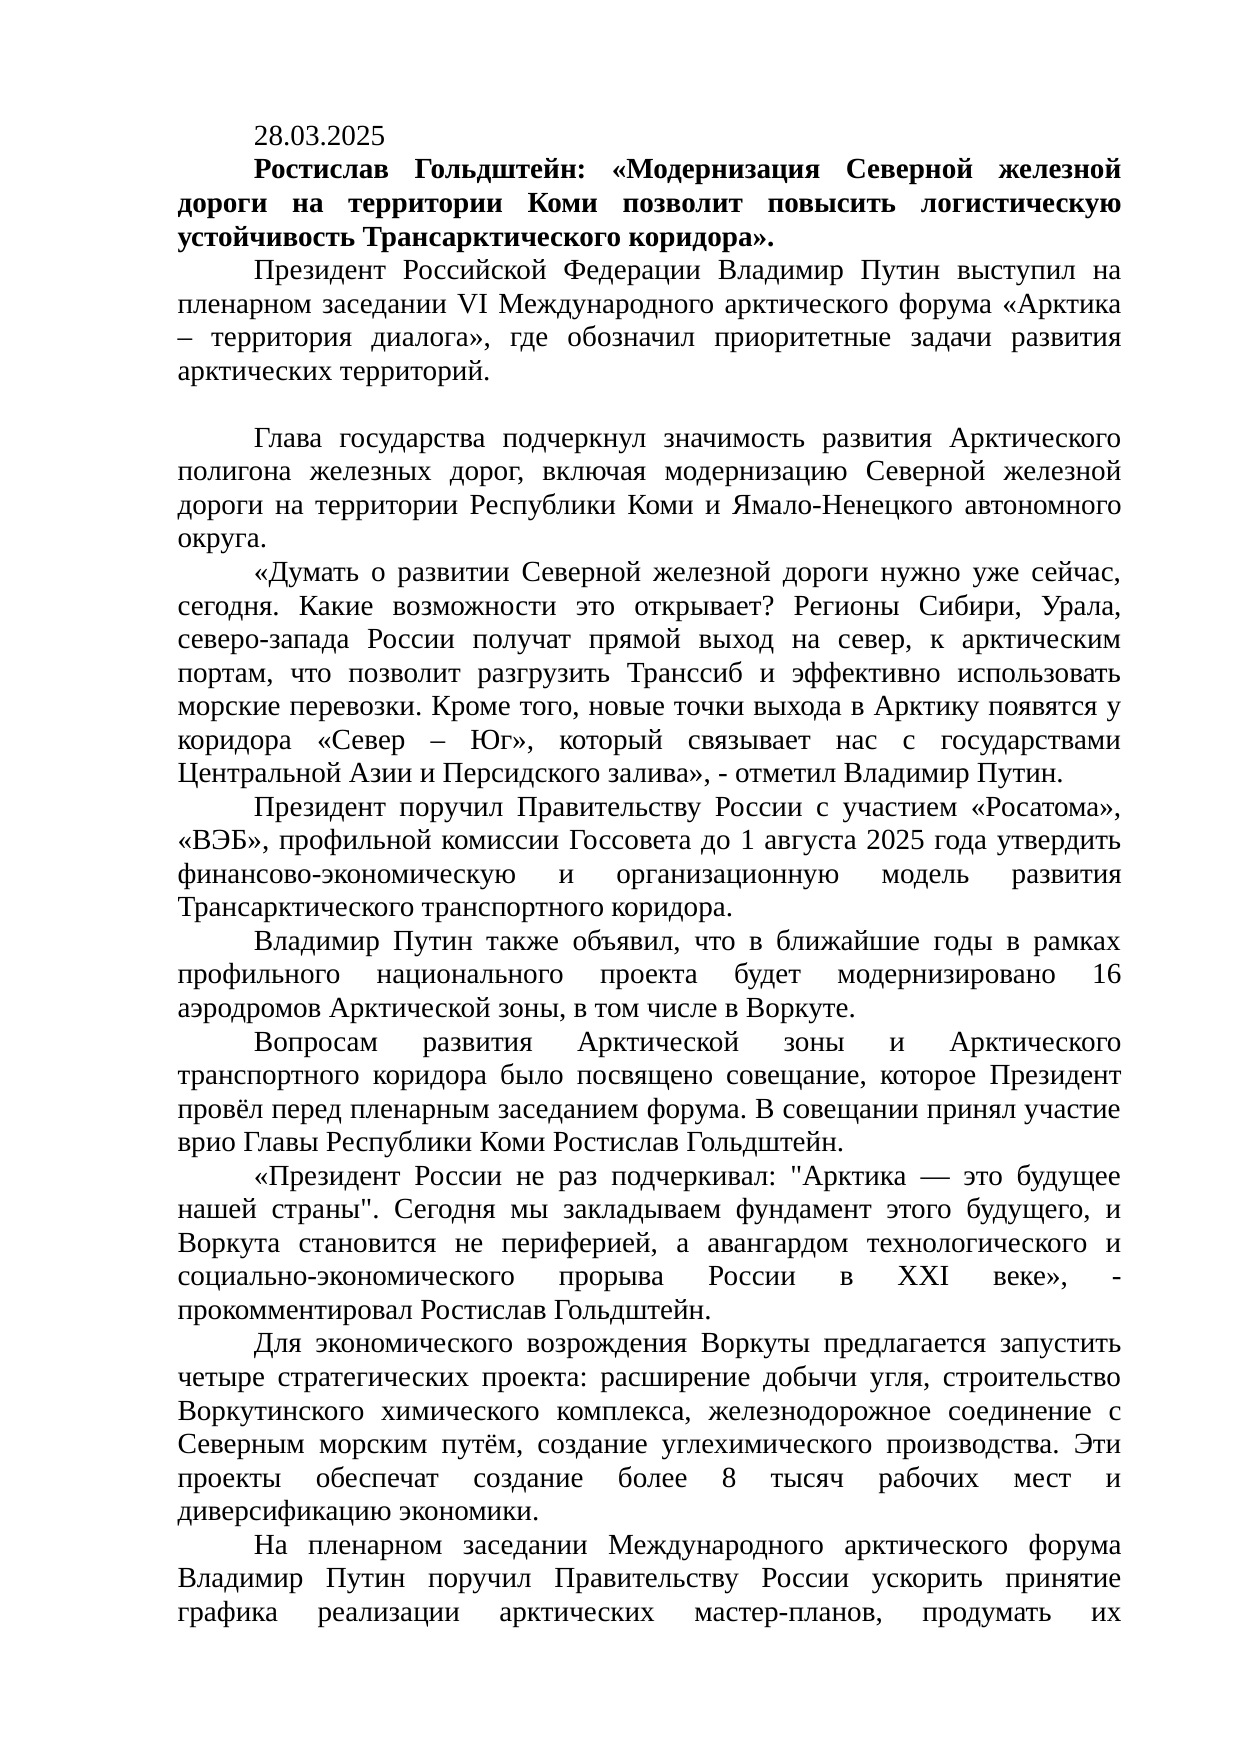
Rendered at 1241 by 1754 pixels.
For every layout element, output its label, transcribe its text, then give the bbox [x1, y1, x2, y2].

text На пленарном заседании Международного арктического форума Владимир Путин поручил Правительству России ускорить принятие графика реализации арктических мастер-планов, продумать их [177, 1527, 1122, 1627]
text Вопросам развития Арктической зоны и Арктического транспортного коридора было посвящено совещание, которое Президент провёл перед пленарным заседанием форума. В совещании принял участие врио Главы Республики Коми Ростислав Гольдштейн. [177, 1024, 1122, 1158]
text «Президент России не раз подчеркивал: "Арктика — это будущее нашей страны". Сегодня мы закладываем фундамент этого будущего, и Воркута становится не периферией, а авангардом технологического и социально-экономического прорыва России в XXI веке», - прокомментировал Ростислав Гольдштейн. [177, 1158, 1122, 1326]
subtitle Ростислав Гольдштейн: «Модернизация Северной железной дороги на территории Коми позволит повысить логистическую устойчивость Трансарктического коридора». [177, 152, 1122, 252]
text «Думать о развитии Северной железной дороги нужно уже сейчас, сегодня. Какие возможности это открывает? Регионы Сибири, Урала, северо-запада России получат прямой выход на север, к арктическим портам, что позволит разгрузить Транссиб и эффективно использовать морские перевозки. Кроме того, новые точки выхода в Арктику появятся у коридора «Север – Юг», который связывает нас с государствами Центральной Азии и Персидского залива», - отметил Владимир Путин. [177, 554, 1122, 789]
text Глава государства подчеркнул значимость развития Арктического полигона железных дорог, включая модернизацию Северной железной дороги на территории Республики Коми и Ямало-Ненецкого автономного округа. [177, 420, 1122, 554]
text Для экономического возрождения Воркуты предлагается запустить четыре стратегических проекта: расширение добычи угля, строительство Воркутинского химического комплекса, железнодорожное соединение с Северным морским путём, создание углехимического производства. Эти проекты обеспечат создание более 8 тысяч рабочих мест и диверсификацию экономики. [177, 1326, 1122, 1527]
text Президент поручил Правительству России с участием «Росатома», «ВЭБ», профильной комиссии Госсовета до 1 августа 2025 года утвердить финансово-экономическую и организационную модель развития Трансарктического транспортного коридора. [177, 789, 1122, 923]
text Президент Российской Федерации Владимир Путин выступил на пленарном заседании VI Международного арктического форума «Арктика – территория диалога», где обозначил приоритетные задачи развития арктических территорий. [177, 252, 1122, 386]
subtitle 28.03.2025 [177, 118, 1122, 152]
text Владимир Путин также объявил, что в ближайшие годы в рамках профильного национального проекта будет модернизировано 16 аэродромов Арктической зоны, в том числе в Воркуте. [177, 923, 1122, 1024]
